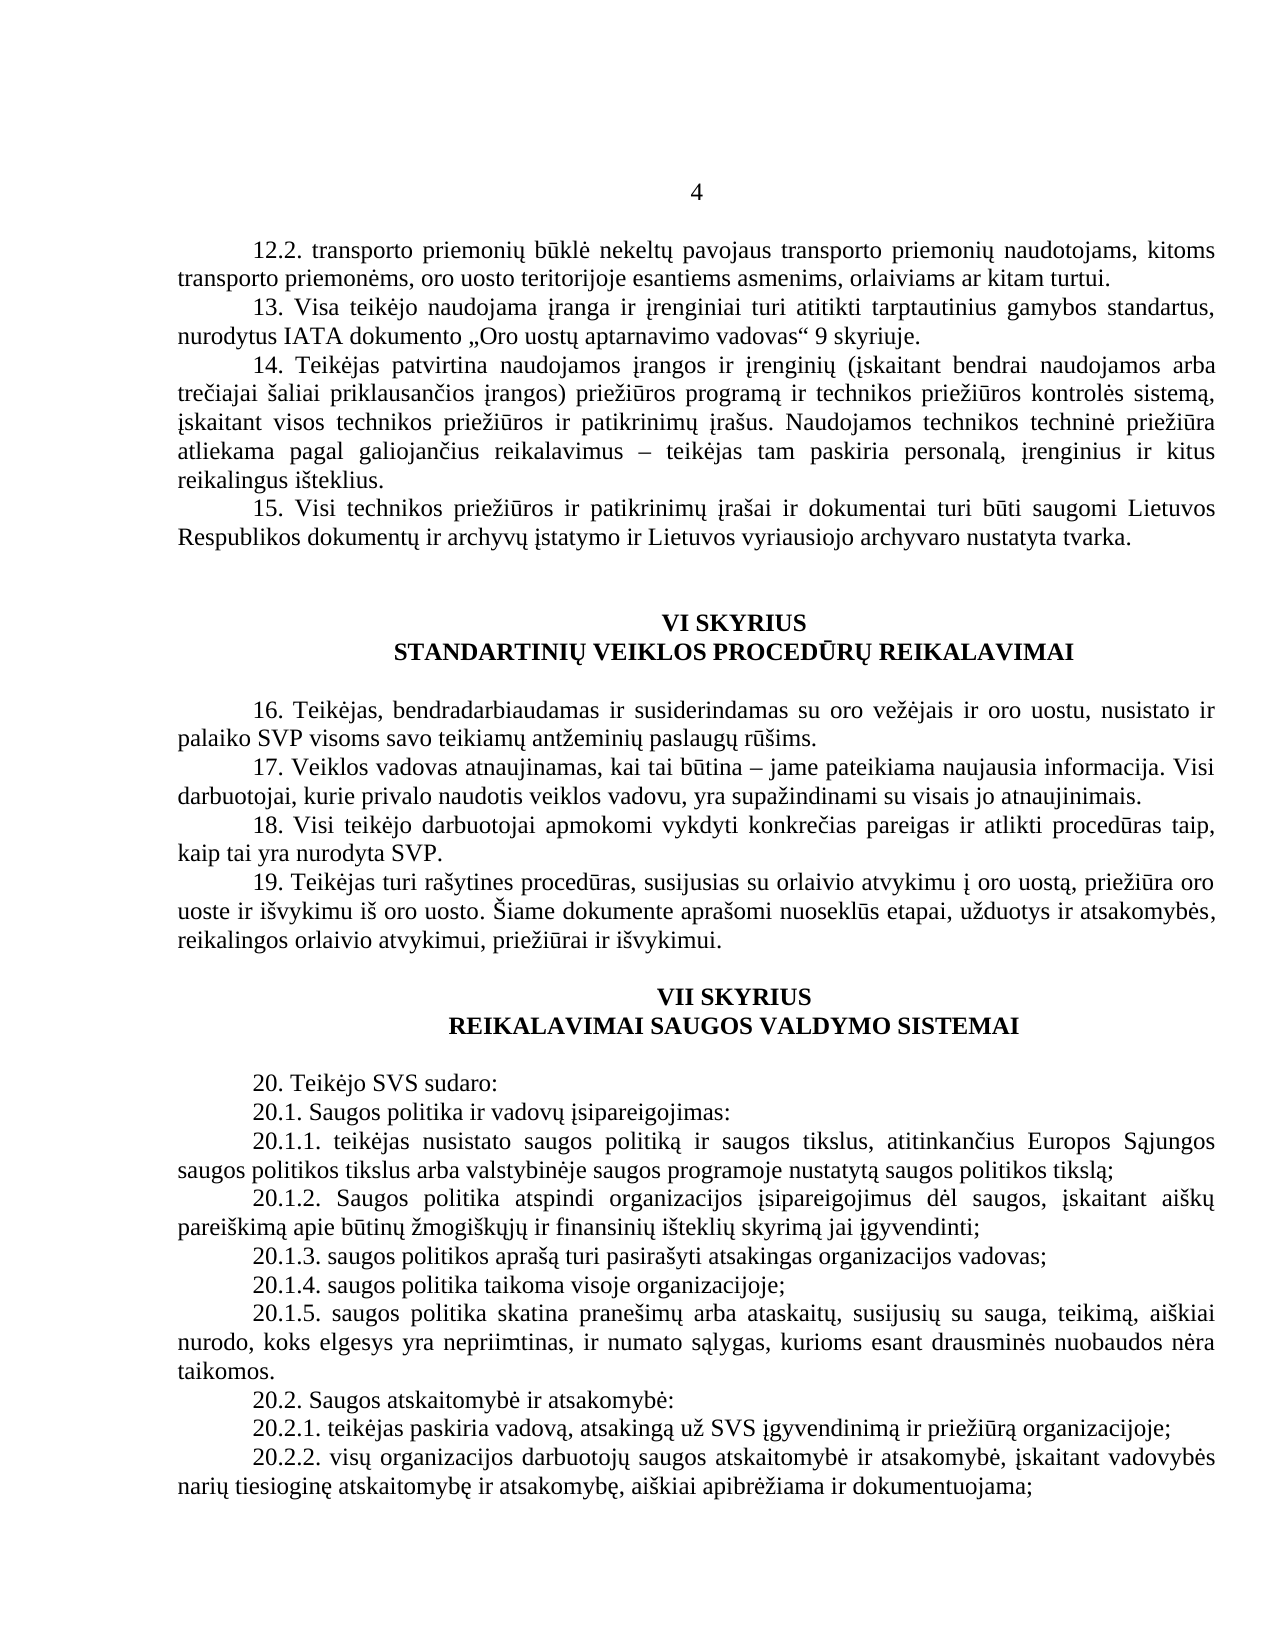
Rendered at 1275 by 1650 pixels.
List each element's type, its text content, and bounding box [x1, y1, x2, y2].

text 20.1.4. saugos politika taikoma visoje organizacijoje; [177, 1270, 1216, 1298]
text 20.1.5. saugos politika skatina pranešimų arba ataskaitų, susijusių su sauga, teikimą, aiškiai nurodo, koks elgesys yra nepriimtinas, ir numato sąlygas, kurioms esant drausminės nuobaudos nėra taikomos. [177, 1298, 1216, 1385]
text 20.1. Saugos politika ir vadovų įsipareigojimas: [177, 1097, 1216, 1126]
text STANDARTINIŲ VEIKLOS PROCEDŪRŲ REIKALAVIMAI [177, 637, 1216, 666]
text 20.1.3. saugos politikos aprašą turi pasirašyti atsakingas organizacijos vadovas; [177, 1241, 1216, 1270]
text 20.2.2. visų organizacijos darbuotojų saugos atskaitomybė ir atsakomybė, įskaitant vadovybės narių tiesioginę atskaitomybę ir atsakomybę, aiškiai apibrėžiama ir dokumentuojama; [177, 1442, 1216, 1500]
text VII SKYRIUS [177, 982, 1216, 1011]
text 15. Visi technikos priežiūros ir patikrinimų įrašai ir dokumentai turi būti saugomi Lietuvos Respublikos dokumentų ir archyvų įstatymo ir Lietuvos vyriausiojo archyvaro nustatyta tvarka. [177, 493, 1216, 551]
text 12.2. transporto priemonių būklė nekeltų pavojaus transporto priemonių naudotojams, kitoms transporto priemonėms, oro uosto teritorijoje esantiems asmenims, orlaiviams ar kitam turtui. [177, 235, 1216, 292]
text 13. Visa teikėjo naudojama įranga ir įrenginiai turi atitikti tarptautinius gamybos standartus, nurodytus IATA dokumento „Oro uostų aptarnavimo vadovas“ 9 skyriuje. [177, 292, 1216, 350]
text 17. Veiklos vadovas atnaujinamas, kai tai būtina – jame pateikiama naujausia informacija. Visi darbuotojai, kurie privalo naudotis veiklos vadovu, yra supažindinami su visais jo atnaujinimais. [177, 752, 1216, 810]
text 14. Teikėjas patvirtina naudojamos įrangos ir įrenginių (įskaitant bendrai naudojamos arba trečiajai šaliai priklausančios įrangos) priežiūros programą ir technikos priežiūros kontrolės sistemą, įskaitant visos technikos priežiūros ir patikrinimų įrašus. Naudojamos technikos techninė priežiūra atliekama pagal galiojančius reikalavimus – teikėjas tam paskiria personalą, įrenginius ir kitus reikalingus išteklius. [177, 350, 1216, 493]
text 20.2. Saugos atskaitomybė ir atsakomybė: [177, 1385, 1216, 1413]
text 20.2.1. teikėjas paskiria vadovą, atsakingą už SVS įgyvendinimą ir priežiūrą organizacijoje; [177, 1413, 1216, 1442]
text 19. Teikėjas turi rašytines procedūras, susijusias su orlaivio atvykimu į oro uostą, priežiūra oro uoste ir išvykimu iš oro uosto. Šiame dokumente aprašomi nuoseklūs etapai, užduotys ir atsakomybės, reikalingos orlaivio atvykimui, priežiūrai ir išvykimui. [177, 867, 1216, 953]
text 16. Teikėjas, bendradarbiaudamas ir susiderindamas su oro vežėjais ir oro uostu, nusistato ir palaiko SVP visoms savo teikiamų antžeminių paslaugų rūšims. [177, 695, 1216, 752]
text VI SKYRIUS [177, 608, 1216, 637]
text REIKALAVIMAI SAUGOS VALDYMO SISTEMAI [177, 1011, 1216, 1040]
text 18. Visi teikėjo darbuotojai apmokomi vykdyti konkrečias pareigas ir atlikti procedūras taip, kaip tai yra nurodyta SVP. [177, 810, 1216, 867]
text 20. Teikėjo SVS sudaro: [177, 1068, 1216, 1097]
text 20.1.1. teikėjas nusistato saugos politiką ir saugos tikslus, atitinkančius Europos Sąjungos saugos politikos tikslus arba valstybinėje saugos programoje nustatytą saugos politikos tikslą; [177, 1126, 1216, 1183]
text 20.1.2. Saugos politika atspindi organizacijos įsipareigojimus dėl saugos, įskaitant aiškų pareiškimą apie būtinų žmogiškųjų ir finansinių išteklių skyrimą jai įgyvendinti; [177, 1183, 1216, 1241]
